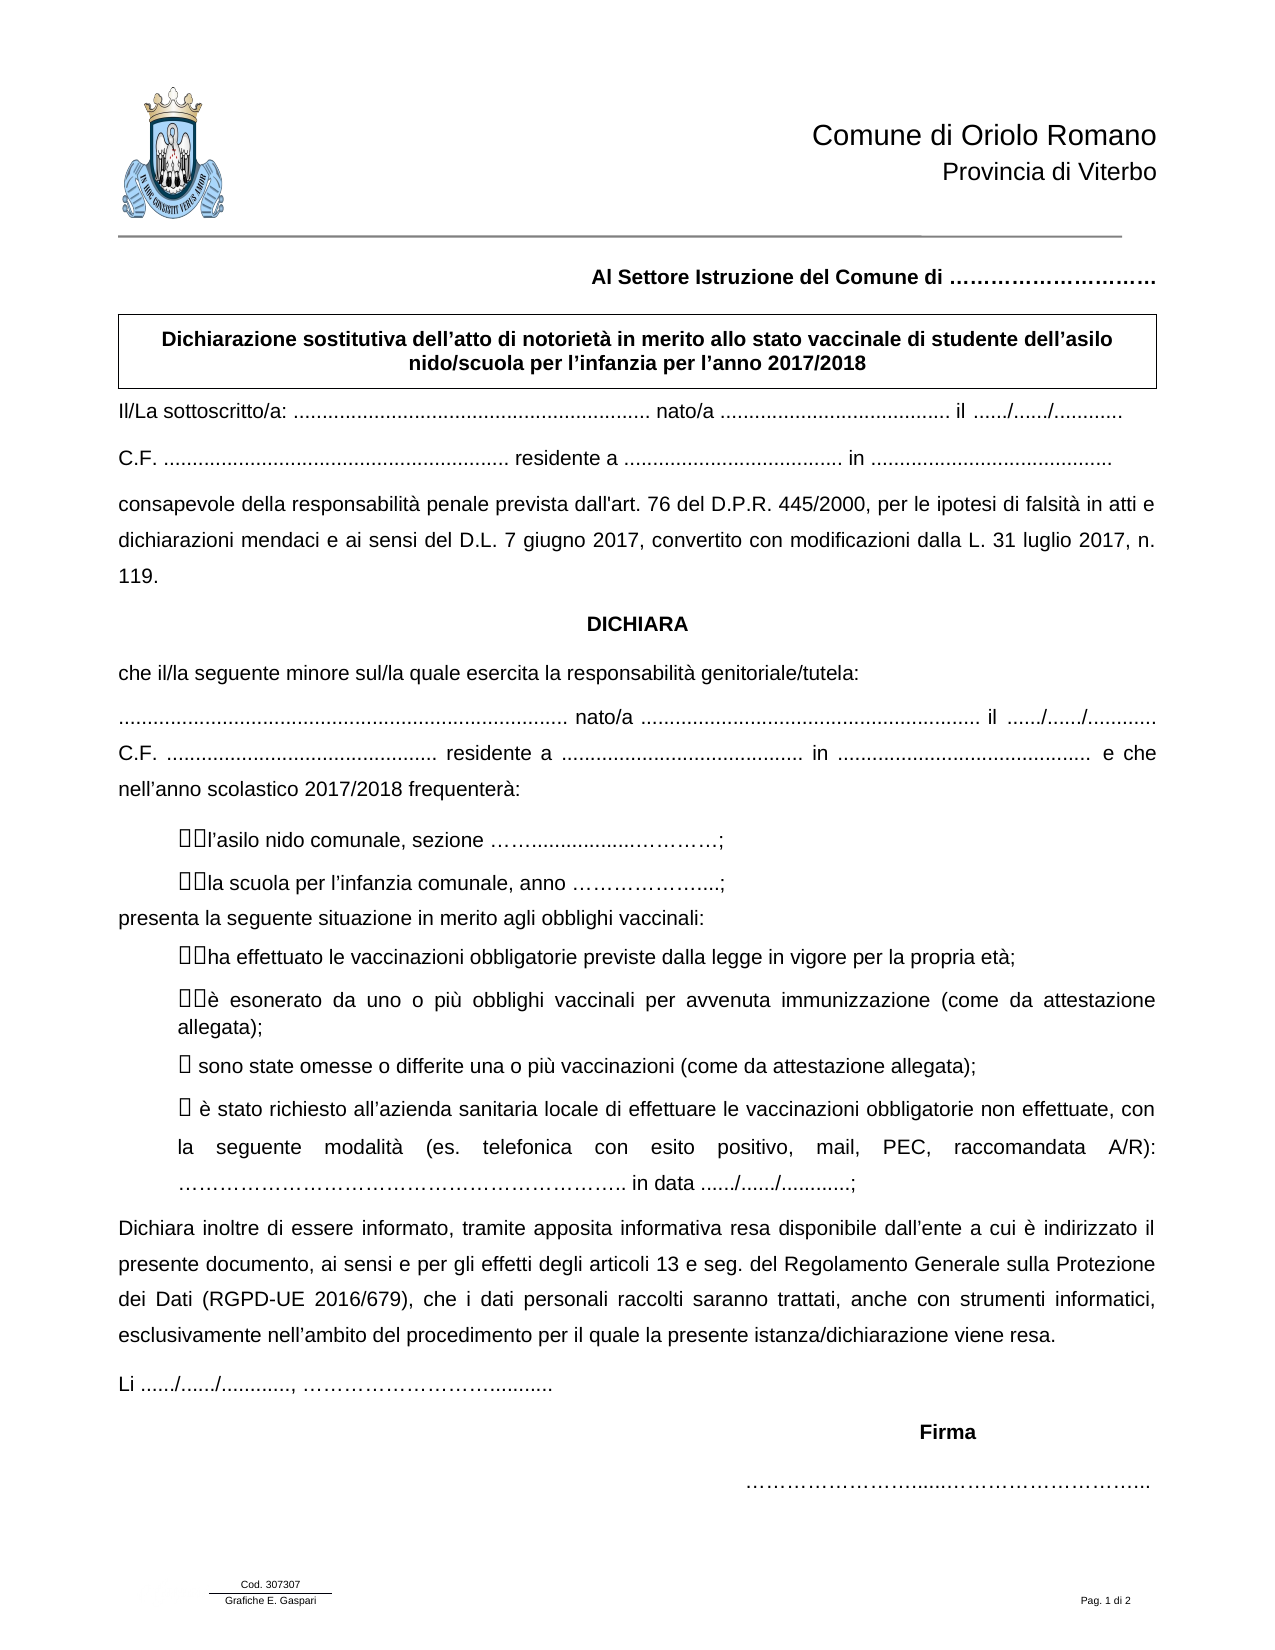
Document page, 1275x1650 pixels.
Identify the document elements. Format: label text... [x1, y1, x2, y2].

text è esonerato da uno o più obblighi vaccinali per avvenuta immunizzazione (come da attestazione allegata); [177, 980, 1157, 1038]
table_header Dichiarazione sostitutiva dell’atto di notorietà in merito allo stato vaccinale di studente dell’asilo nido/scuola per l’infanzia per l’anno 2017/2018 [119, 315, 1156, 388]
text Provincia di Viterbo [224, 157, 1157, 185]
text ha effettuato le vaccinazioni obbligatorie previste dalla legge in vigore per la propria età; [177, 938, 1157, 972]
text Firma [118, 1420, 1157, 1444]
text  sono state omesse o differite una o più vaccinazioni (come da attestazione allegata); [177, 1047, 1157, 1081]
text la scuola per l’infanzia comunale, anno ………………....; [177, 863, 1157, 897]
text ……………………......………………………... [118, 1468, 1157, 1492]
text Comune di Oriolo Romano [224, 118, 1157, 152]
text che il/la seguente minore sul/la quale esercita la responsabilità genitoriale/tutela: [118, 661, 1157, 684]
text consapevole della responsabilità penale prevista dall'art. 76 del D.P.R. 445/2000, per le ipotesi di falsità in atti e dichiarazioni mendaci e ai sensi del D.L. 7 giugno 2017, convertito con modificazioni dalla L. 31 luglio 2017, n. 119. [118, 492, 1157, 588]
text Il/La sottoscritto/a: .............................................................. nato/a ........................................ il ....../....../............ [118, 399, 1157, 423]
text .............................................................................. nato/a ........................................................... il ....../....../............ C.F. ............................................... residente a .......................................... in ............................................ e che nell’anno scolastico 2017/2018 frequenterà: [118, 705, 1157, 801]
picture [122, 87, 224, 219]
text l’asilo nido comunale, sezione ……..................…………; [177, 821, 1157, 855]
text DICHIARA [118, 612, 1157, 636]
text presenta la seguente situazione in merito agli obblighi vaccinali: [118, 906, 1157, 930]
text  è stato richiesto all’azienda sanitaria locale di effettuare le vaccinazioni obbligatorie non effettuate, con la seguente modalità (es. telefonica con esito positivo, mail, PEC, raccomandata A/R): ……………………………………………………….. in data ....../....../............; [177, 1089, 1157, 1195]
text Al Settore Istruzione del Comune di ………………………… [118, 265, 1157, 289]
text Dichiara inoltre di essere informato, tramite apposita informativa resa disponibile dall’ente a cui è indirizzato il presente documento, ai sensi e per gli effetti degli articoli 13 e seg. del Regolamento Generale sulla Protezione dei Dati (RGPD-UE 2016/679), che i dati personali raccolti saranno trattati, anche con strumenti informatici, esclusivamente nell’ambito del procedimento per il quale la presente istanza/dichiarazione viene resa. [118, 1215, 1157, 1347]
text C.F. ............................................................ residente a ...................................... in .......................................... [118, 445, 1157, 469]
text Li ....../....../............, ………………………........... [118, 1372, 1157, 1396]
